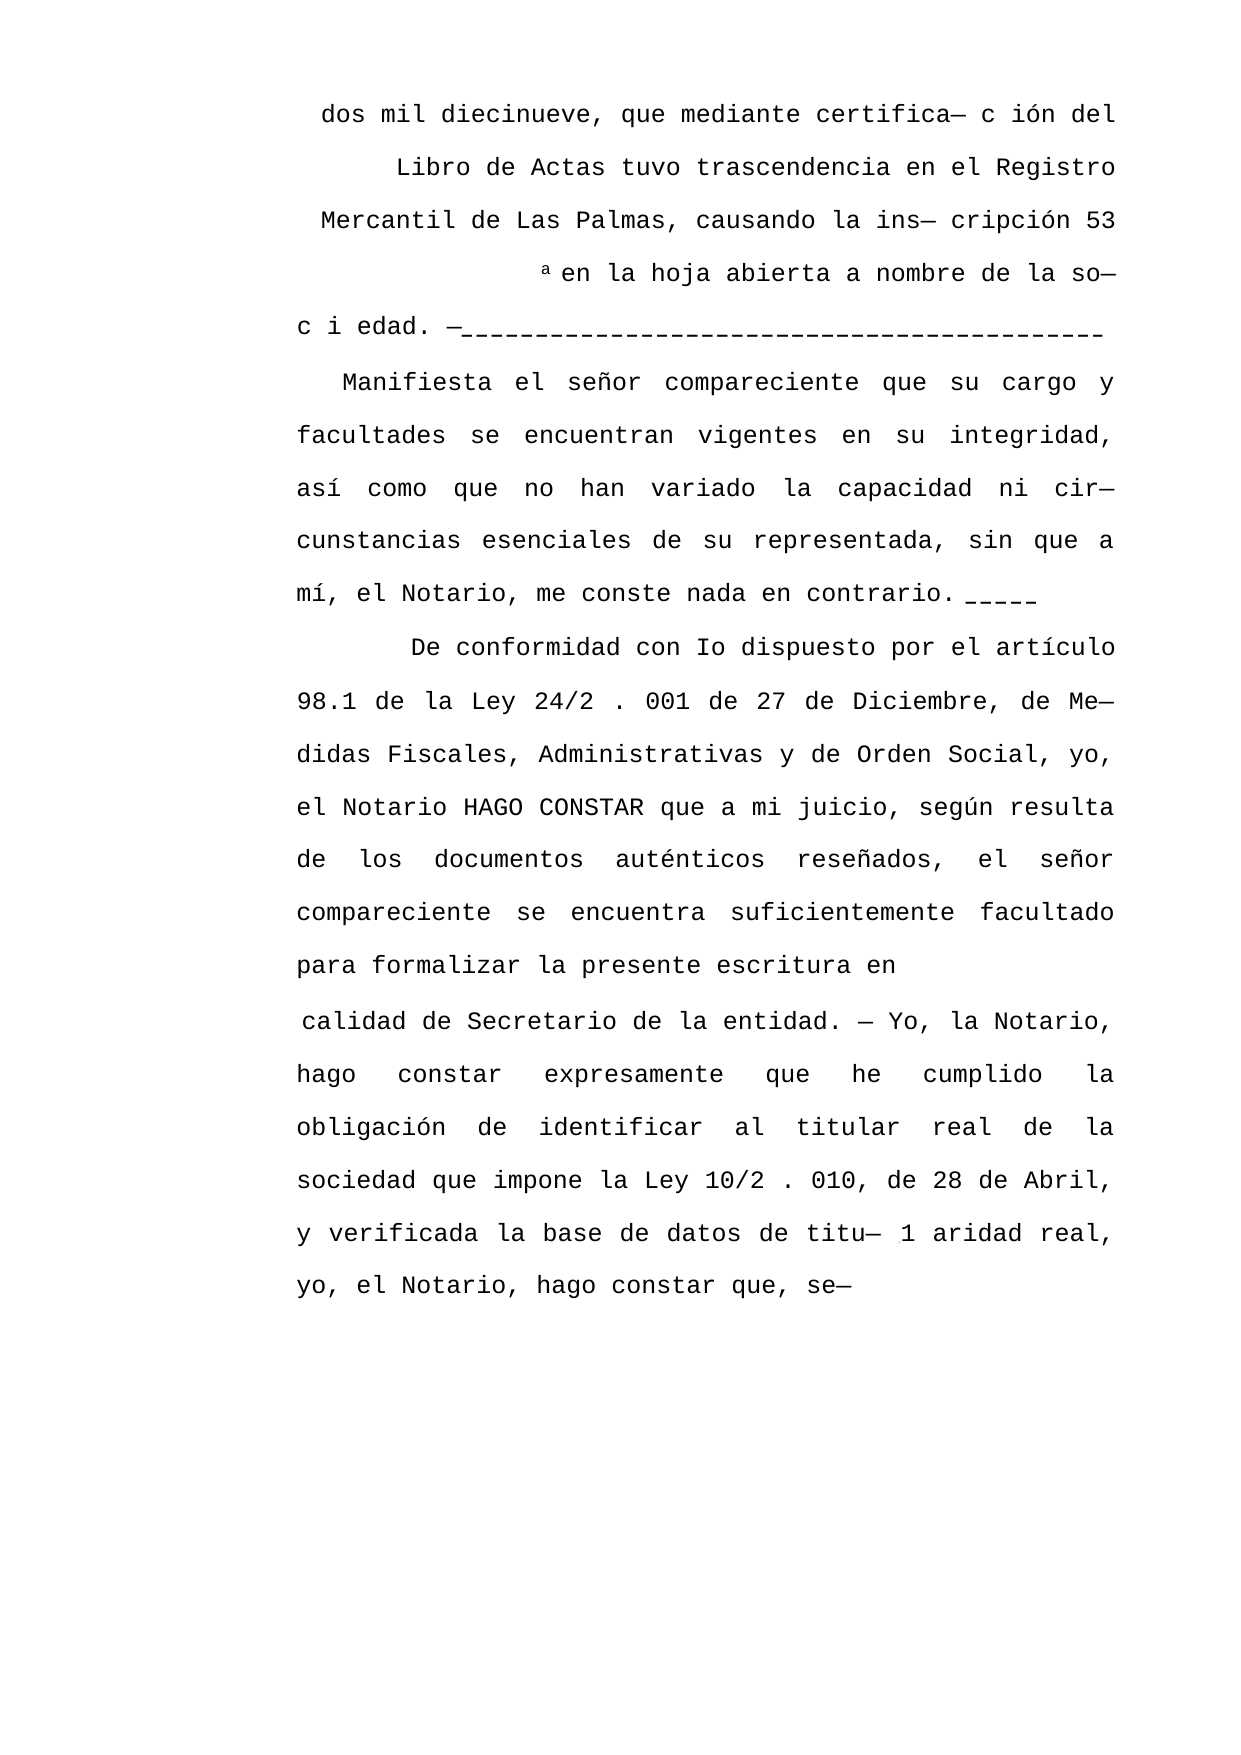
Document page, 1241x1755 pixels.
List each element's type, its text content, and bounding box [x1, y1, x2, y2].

text 98.1 de la Ley 24/2 . 001 de 27 de Diciembre, de Me— didas Fiscales, Administrativas y de Orden Social, yo, el Notario HAGO CONSTAR que a mi juicio, según resulta de los documentos auténticos reseñados, el señor compareciente se encuentra suficientemente facultado para formalizar la presente escritura en [296, 688, 1114, 981]
text calidad de Secretario de la entidad. — Yo, la Notario, hago constar expresamente que he cumplido la obligación de identificar al titular real de la sociedad que impone la Ley 10/2 . 010, de 28 de Abril, y verificada la base de datos de titu— 1 aridad real, yo, el Notario, hago constar que, se— [296, 1008, 1114, 1301]
text De conformidad con Io dispuesto por el artículo [295, 634, 1115, 663]
text c i edad. — [296, 313, 1114, 342]
text dos mil diecinueve, que mediante certifica— c ión del Libro de Actas tuvo trascendencia en el Registro Mercantil de Las Palmas, causando la ins— cripción 53 a en la hoja abierta a nombre de la so— [295, 101, 1115, 288]
text Manifiesta el señor compareciente que su cargo y facultades se encuentran vigentes en su integridad, así como que no han variado la capacidad ni cir— cunstancias esenciales de su representada, sin que a mí, el Notario, me conste nada en contrario. [296, 369, 1114, 609]
